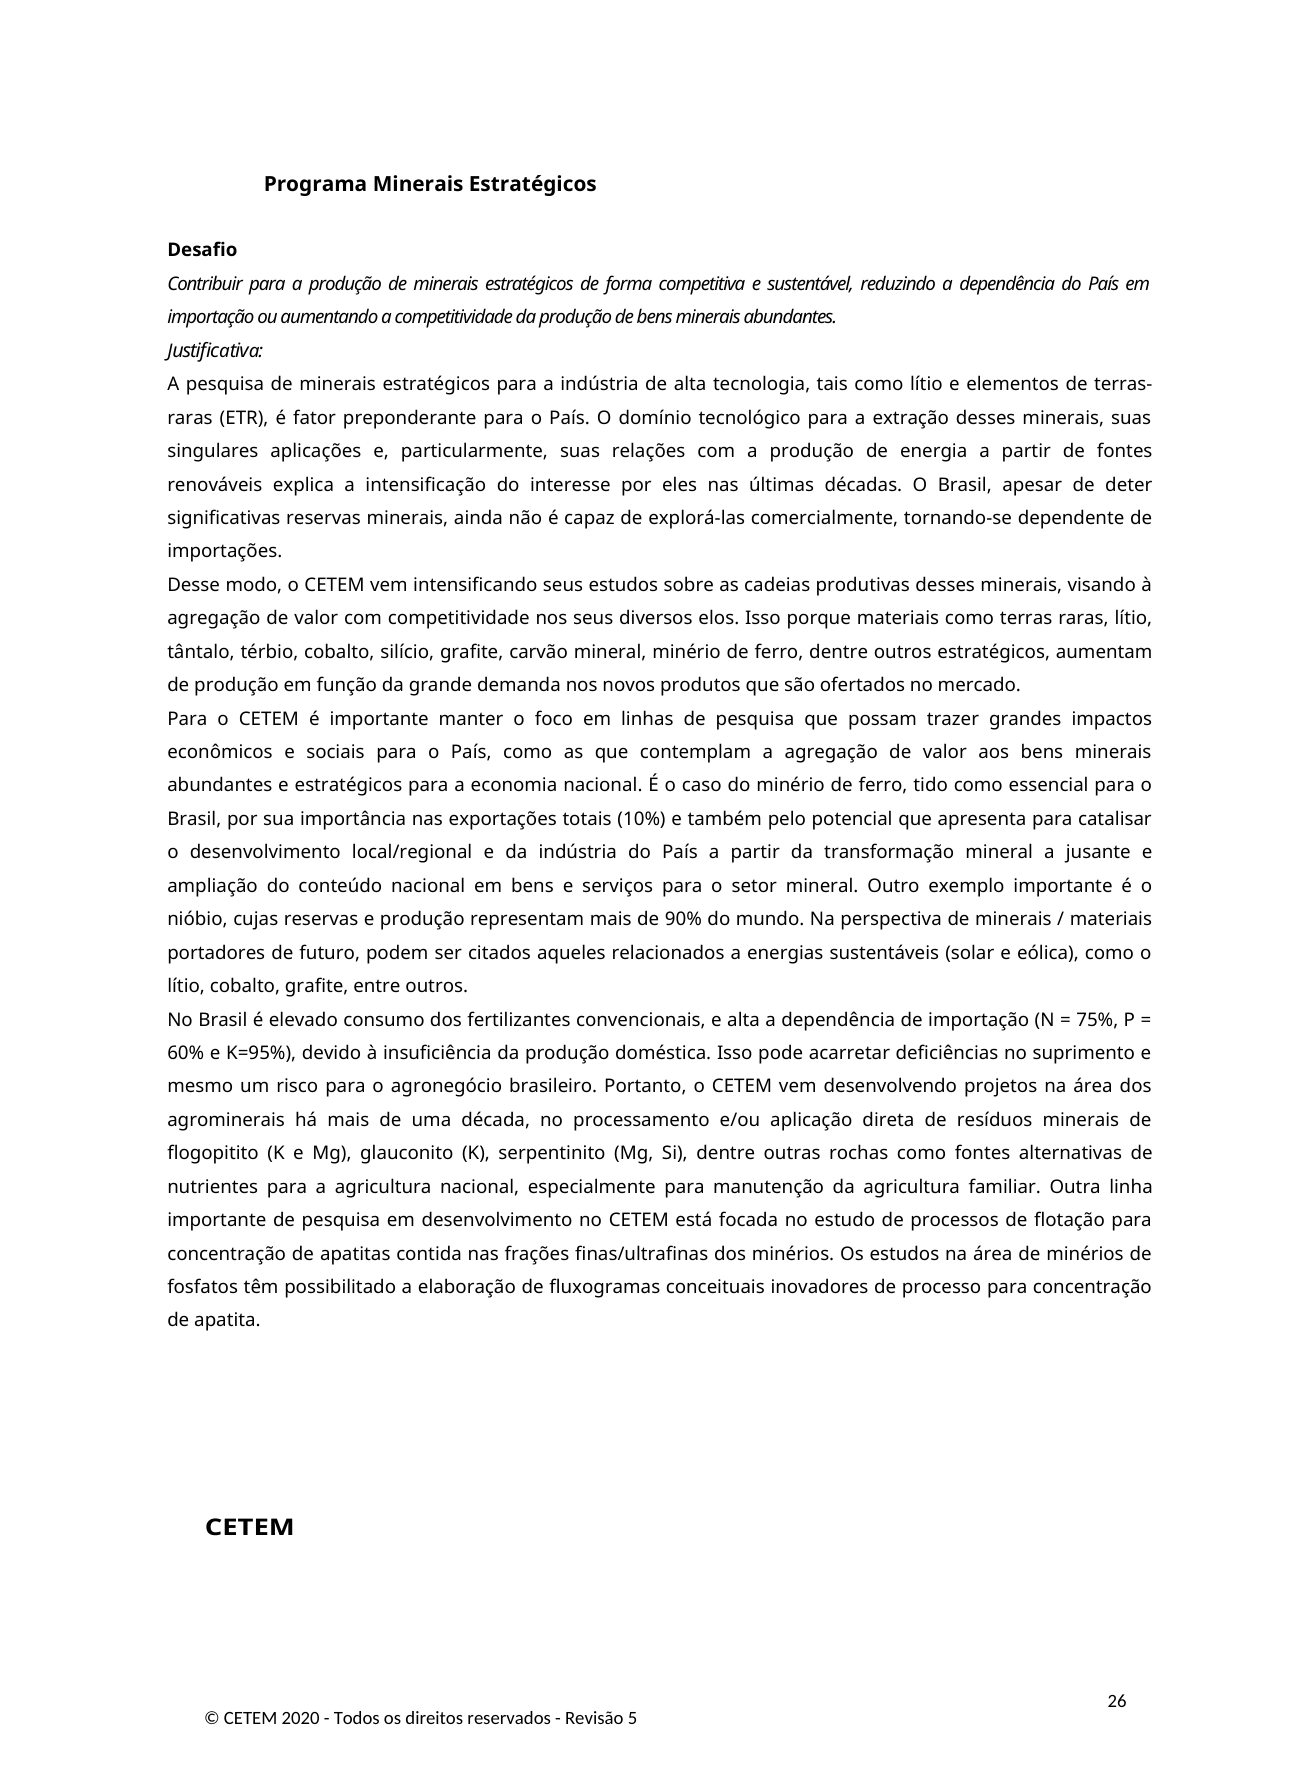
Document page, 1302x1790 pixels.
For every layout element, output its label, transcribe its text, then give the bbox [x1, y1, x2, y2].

text A pesquisa de minerais estratégicos para a indústria de alta tecnologia, tais como lítio e elementos de terras-raras (ETR), é fator preponderante para o País. O domínio tecnológico para a extração desses minerais, suas singulares aplicações e, particularmente, suas relações com a produção de energia a partir de fontes renováveis explica a intensificação do interesse por eles nas últimas décadas. O Brasil, apesar de deter significativas reservas minerais, ainda não é capaz de explorá-las comercialmente, tornando-se dependente de importações. [167, 364, 1153, 564]
text Justificativa: [167, 331, 1197, 364]
text Contribuir para a produção de minerais estratégicos de forma competitiva e sustentável, reduzindo a dependência do País em importação ou aumentando a competitividade da produção de bens minerais abundantes. [167, 264, 1153, 331]
text CETEM [204, 1517, 1197, 1540]
text Desafio [167, 230, 1197, 264]
text Para o CETEM é importante manter o foco em linhas de pesquisa que possam trazer grandes impactos econômicos e sociais para o País, como as que contemplam a agregação de valor aos bens minerais abundantes e estratégicos para a economia nacional. É o caso do minério de ferro, tido como essencial para o Brasil, por sua importância nas exportações totais (10%) e também pelo potencial que apresenta para catalisar o desenvolvimento local/regional e da indústria do País a partir da transformação mineral a jusante e ampliação do conteúdo nacional em bens e serviços para o setor mineral. Outro exemplo importante é o nióbio, cujas reservas e produção representam mais de 90% do mundo. Na perspectiva de minerais / materiais portadores de futuro, podem ser citados aqueles relacionados a energias sustentáveis (solar e eólica), como o lítio, cobalto, grafite, entre outros. [167, 698, 1153, 999]
text No Brasil é elevado consumo dos fertilizantes convencionais, e alta a dependência de importação (N = 75%, P = 60% e K=95%), devido à insuficiência da produção doméstica. Isso pode acarretar deficiências no suprimento e mesmo um risco para o agronegócio brasileiro. Portanto, o CETEM vem desenvolvendo projetos na área dos agrominerais há mais de uma década, no processamento e/ou aplicação direta de resíduos minerais de flogopitito (K e Mg), glauconito (K), serpentinito (Mg, Si), dentre outras rochas como fontes alternativas de nutrientes para a agricultura nacional, especialmente para manutenção da agricultura familiar. Outra linha importante de pesquisa em desenvolvimento no CETEM está focada no estudo de processos de flotação para concentração de apatitas contida nas frações finas/ultrafinas dos minérios. Os estudos na área de minérios de fosfatos têm possibilitado a elaboração de fluxogramas conceituais inovadores de processo para concentração de apatita. [167, 999, 1153, 1334]
text Desse modo, o CETEM vem intensificando seus estudos sobre as cadeias produtivas desses minerais, visando à agregação de valor com competitividade nos seus diversos elos. Isso porque materiais como terras raras, lítio, tântalo, térbio, cobalto, silício, grafite, carvão mineral, minério de ferro, dentre outros estratégicos, aumentam de produção em função da grande demanda nos novos produtos que são ofertados no mercado. [167, 564, 1153, 698]
